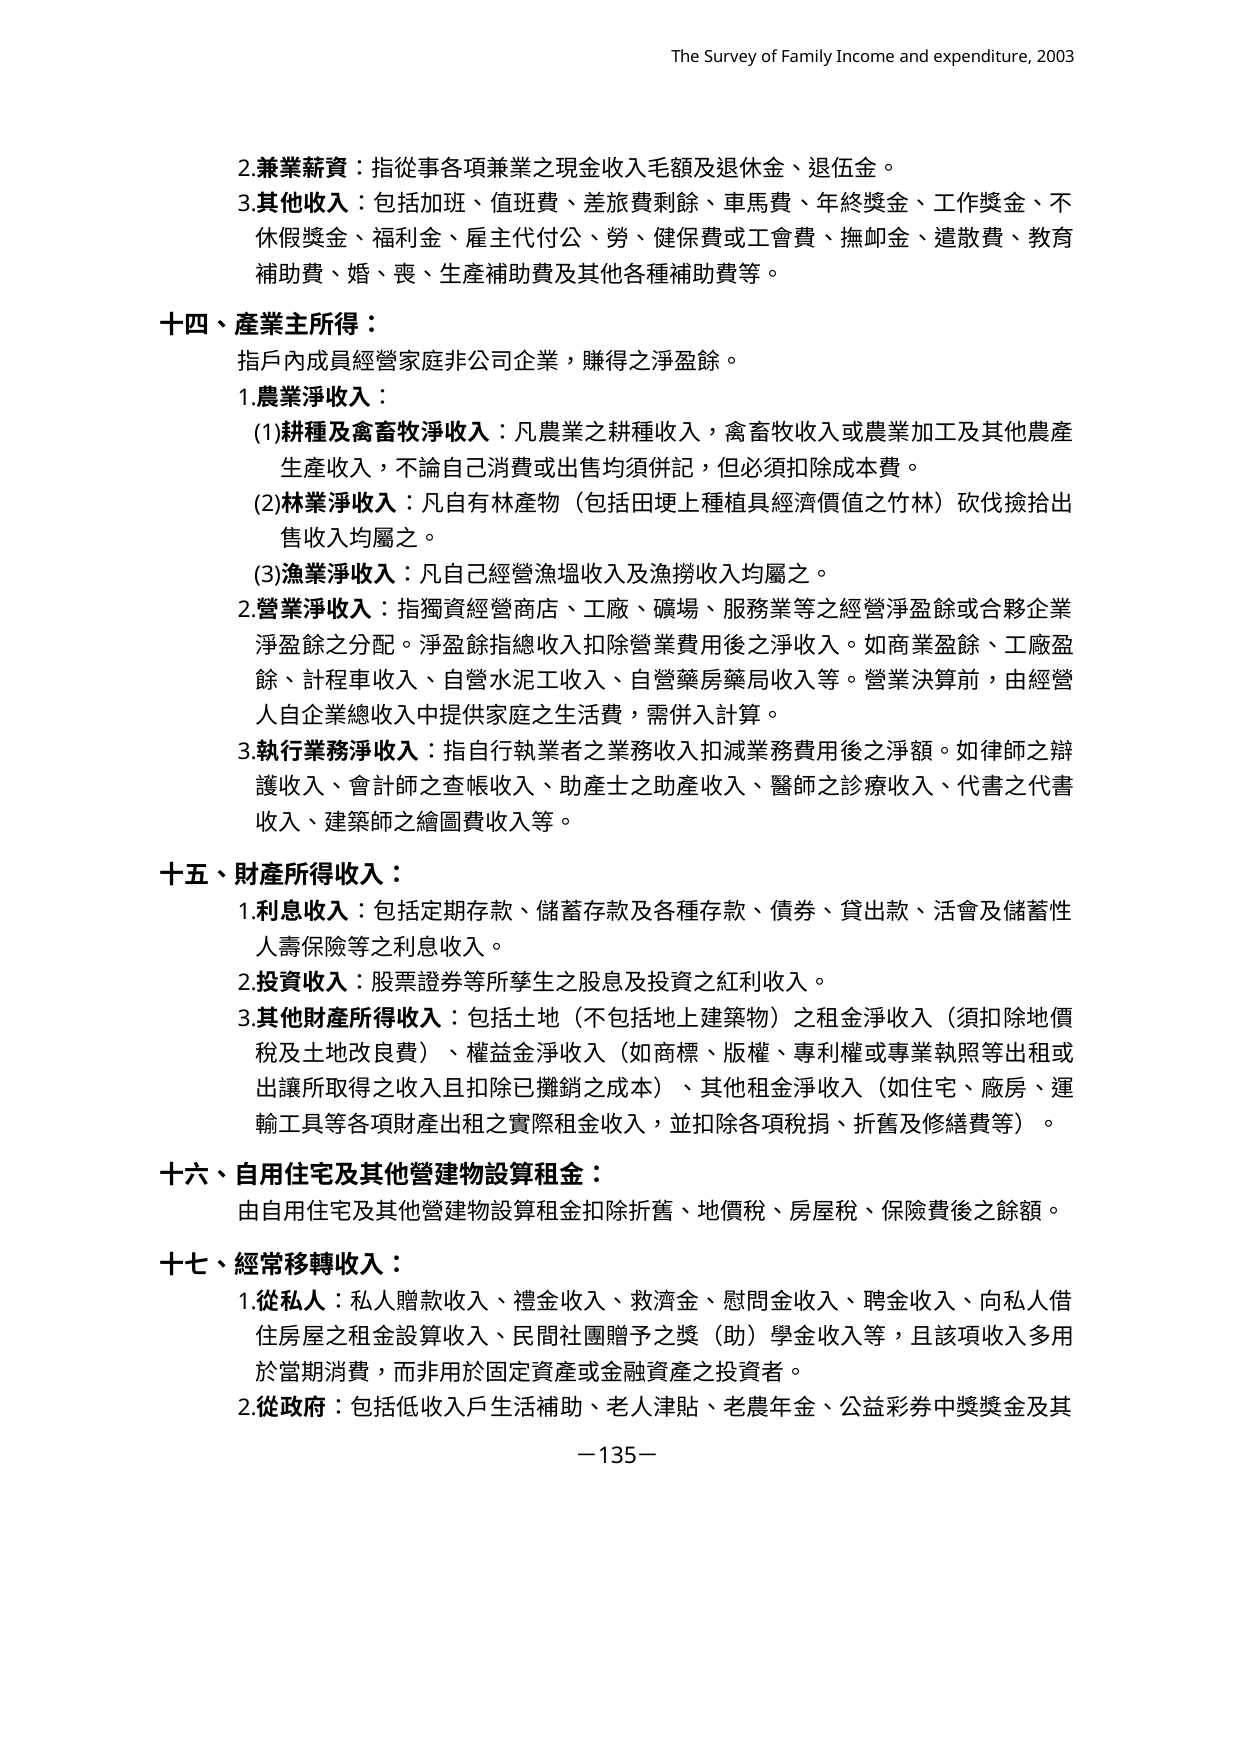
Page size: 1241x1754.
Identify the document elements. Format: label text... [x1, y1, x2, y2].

text 十五、財產所得收入： [159, 852, 1075, 891]
text 十七、經常移轉收入： [159, 1241, 1075, 1281]
text 2.兼業薪資：指從事各項兼業之現金收入毛額及退休金、退伍金。 [237, 148, 1075, 183]
text 十六、自用住宅及其他營建物設算租金： [159, 1154, 1075, 1191]
text 3.執行業務淨收入：指自行執業者之業務收入扣減業務費用後之淨額。如律師之辯護收入、會計師之查帳收入、助產士之助產收入、醫師之診療收入、代書之代書收入、建築師之繪圖費收入等。 [237, 731, 1075, 837]
text 由自用住宅及其他營建物設算租金扣除折舊、地價稅、房屋稅、保險費後之餘額。 [237, 1191, 1075, 1227]
text 3.其他收入：包括加班、值班費、差旅費剩餘、車馬費、年終獎金、工作獎金、不休假獎金、福利金、雇主代付公、勞、健保費或工會費、撫卹金、遣散費、教育補助費、婚、喪、生產補助費及其他各種補助費等。 [237, 183, 1075, 289]
text (3)漁業淨收入：凡自己經營漁塭收入及漁撈收入均屬之。 [254, 554, 1075, 589]
text 十四、產業主所得： [159, 304, 1075, 341]
text (2)林業淨收入：凡自有林產物（包括田埂上種植具經濟價值之竹林）砍伐撿拾出售收入均屬之。 [254, 483, 1075, 554]
text 3.其他財產所得收入：包括土地（不包括地上建築物）之租金淨收入（須扣除地價稅及土地改良費）、權益金淨收入（如商標、版權、專利權或專業執照等出租或出讓所取得之收入且扣除已攤銷之成本）、其他租金淨收入（如住宅、廠房、運輸工具等各項財產出租之實際租金收入，並扣除各項稅捐、折舊及修繕費等）。 [237, 998, 1075, 1139]
text 2.營業淨收入：指獨資經營商店、工廠、礦場、服務業等之經營淨盈餘或合夥企業淨盈餘之分配。淨盈餘指總收入扣除營業費用後之淨收入。如商業盈餘、工廠盈餘、計程車收入、自營水泥工收入、自營藥房藥局收入等。營業決算前，由經營人自企業總收入中提供家庭之生活費，需併入計算。 [237, 589, 1075, 731]
text (1)耕種及禽畜牧淨收入：凡農業之耕種收入，禽畜牧收入或農業加工及其他農產生產收入，不論自己消費或出售均須併記，但必須扣除成本費。 [254, 412, 1075, 483]
text 1.農業淨收入： [237, 377, 1075, 412]
text 1.從私人：私人贈款收入、禮金收入、救濟金、慰問金收入、聘金收入、向私人借住房屋之租金設算收入、民間社團贈予之獎（助）學金收入等，且該項收入多用於當期消費，而非用於固定資產或金融資產之投資者。 [237, 1281, 1075, 1387]
text 2.從政府：包括低收入戶生活補助、老人津貼、老農年金、公益彩券中獎獎金及其 [237, 1387, 1075, 1423]
text 指戶內成員經營家庭非公司企業，賺得之淨盈餘。 [237, 341, 1075, 377]
text 2.投資收入：股票證券等所孳生之股息及投資之紅利收入。 [237, 962, 1075, 998]
text 1.利息收入：包括定期存款、儲蓄存款及各種存款、債券、貸出款、活會及儲蓄性人壽保險等之利息收入。 [237, 891, 1075, 962]
